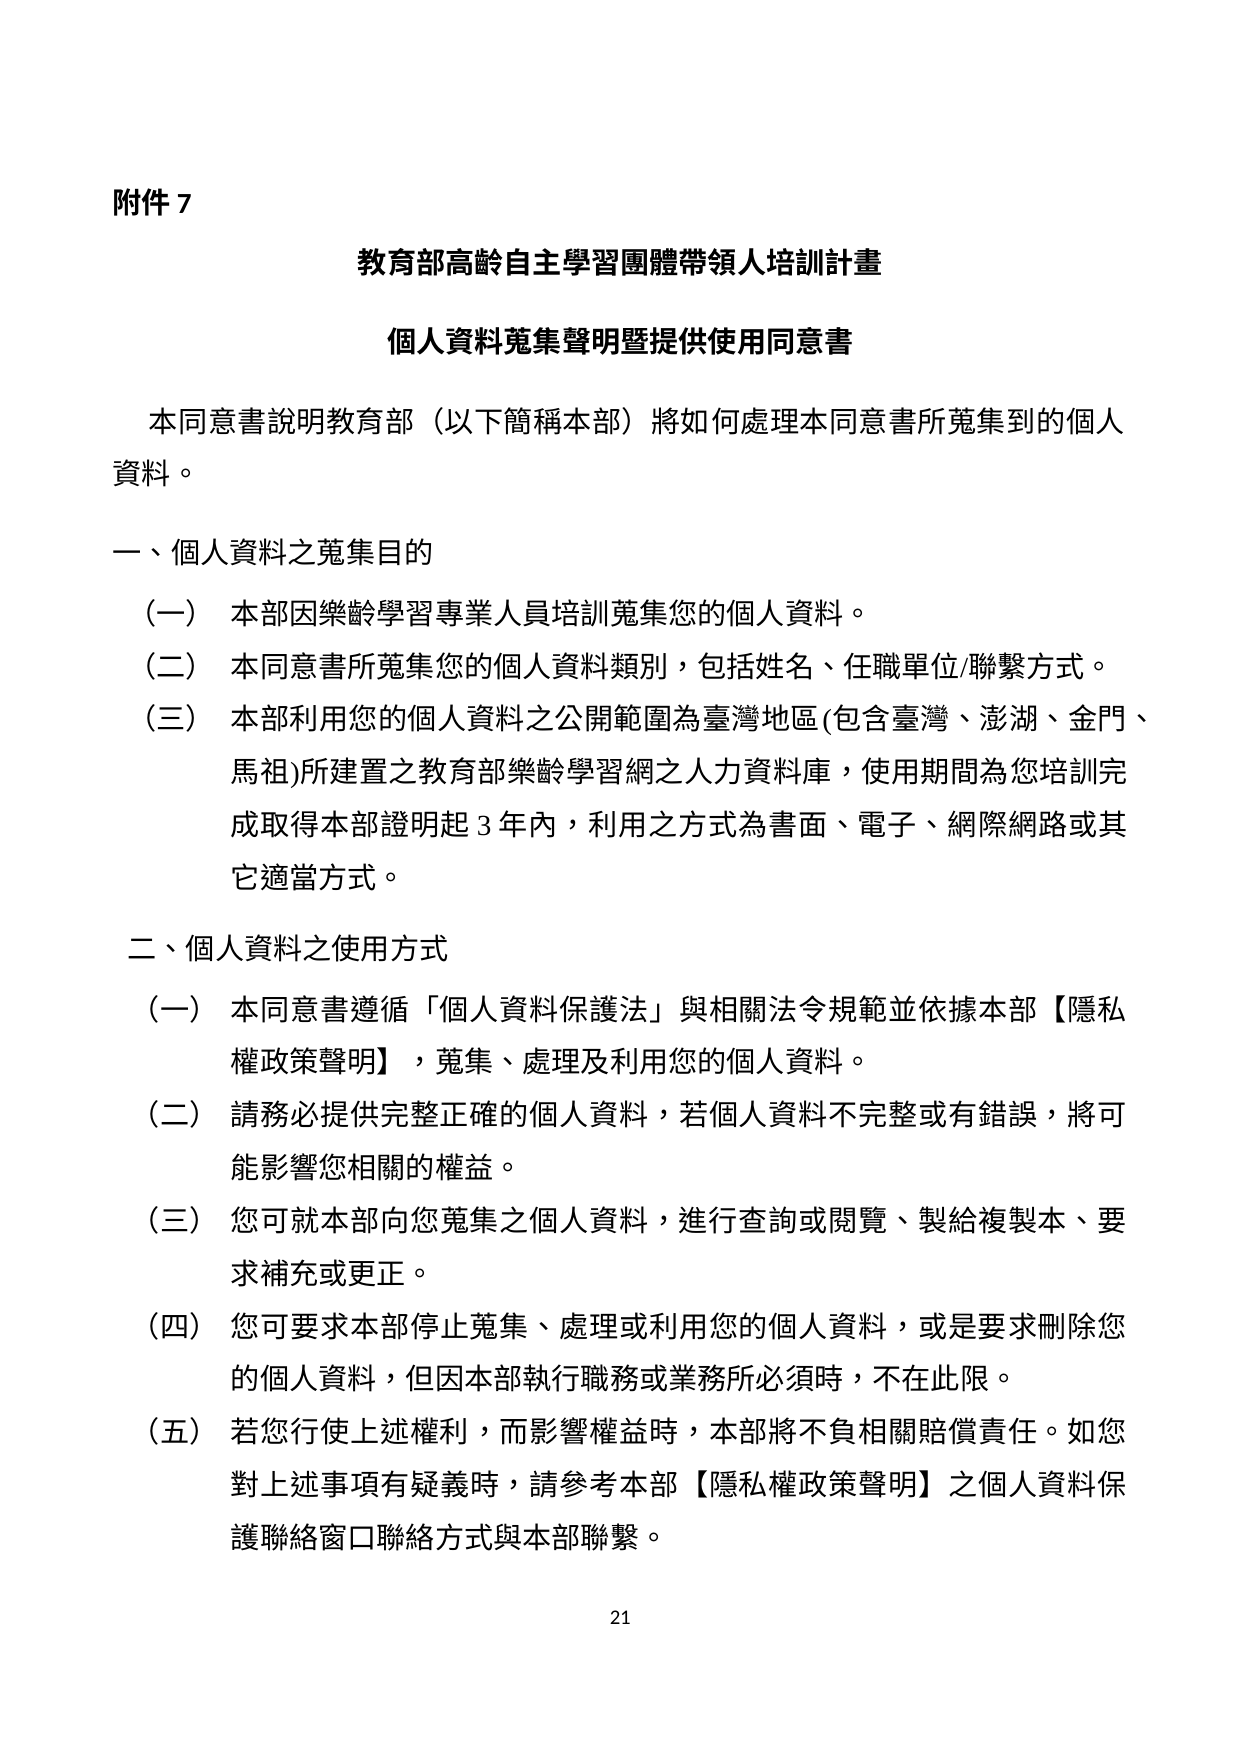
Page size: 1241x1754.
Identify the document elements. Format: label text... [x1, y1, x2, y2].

list 您可就本部向您蒐集之個人資料，進行查詢或閱覽、製給複製本、要求補充或更正。 [131, 1197, 1128, 1293]
list 本部利用您的個人資料之公開範圍為臺灣地區(包含臺灣、澎湖、金門、馬祖)所建置之教育部樂齡學習網之人力資料庫，使用期間為您培訓完成取得本部證明起3年內，利用之方式為書面、電子、網際網路或其它適當方式。 [127, 696, 1128, 897]
list 請務必提供完整正確的個人資料，若個人資料不完整或有錯誤，將可能影響您相關的權益。 [131, 1092, 1128, 1187]
list 若您行使上述權利，而影響權益時，本部將不負相關賠償責任。如您對上述事項有疑義時，請參考本部【隱私權政策聲明】之個人資料保護聯絡窗口聯絡方式與本部聯繫。 [131, 1409, 1128, 1557]
list 本同意書所蒐集您的個人資料類別，包括姓名、任職單位/聯繫方式。 [127, 643, 1128, 685]
text 一、個人資料之蒐集目的 [112, 530, 1128, 572]
text 二、個人資料之使用方式 [127, 926, 1128, 968]
text 附件7 [112, 159, 1128, 221]
list 本同意書遵循「個人資料保護法」與相關法令規範並依據本部【隱私權政策聲明】，蒐集、處理及利用您的個人資料。 [131, 986, 1128, 1081]
list 本部因樂齡學習專業人員培訓蒐集您的個人資料。 [127, 590, 1128, 633]
text 個人資料蒐集聲明暨提供使用同意書 [112, 319, 1128, 361]
list 您可要求本部停止蒐集、處理或利用您的個人資料，或是要求刪除您的個人資料，但因本部執行職務或業務所必須時，不在此限。 [131, 1303, 1128, 1398]
text 本同意書說明教育部（以下簡稱本部）將如何處理本同意書所蒐集到的個人資料。 [112, 398, 1128, 493]
text 教育部高齡自主學習團體帶領人培訓計畫 [112, 240, 1128, 282]
